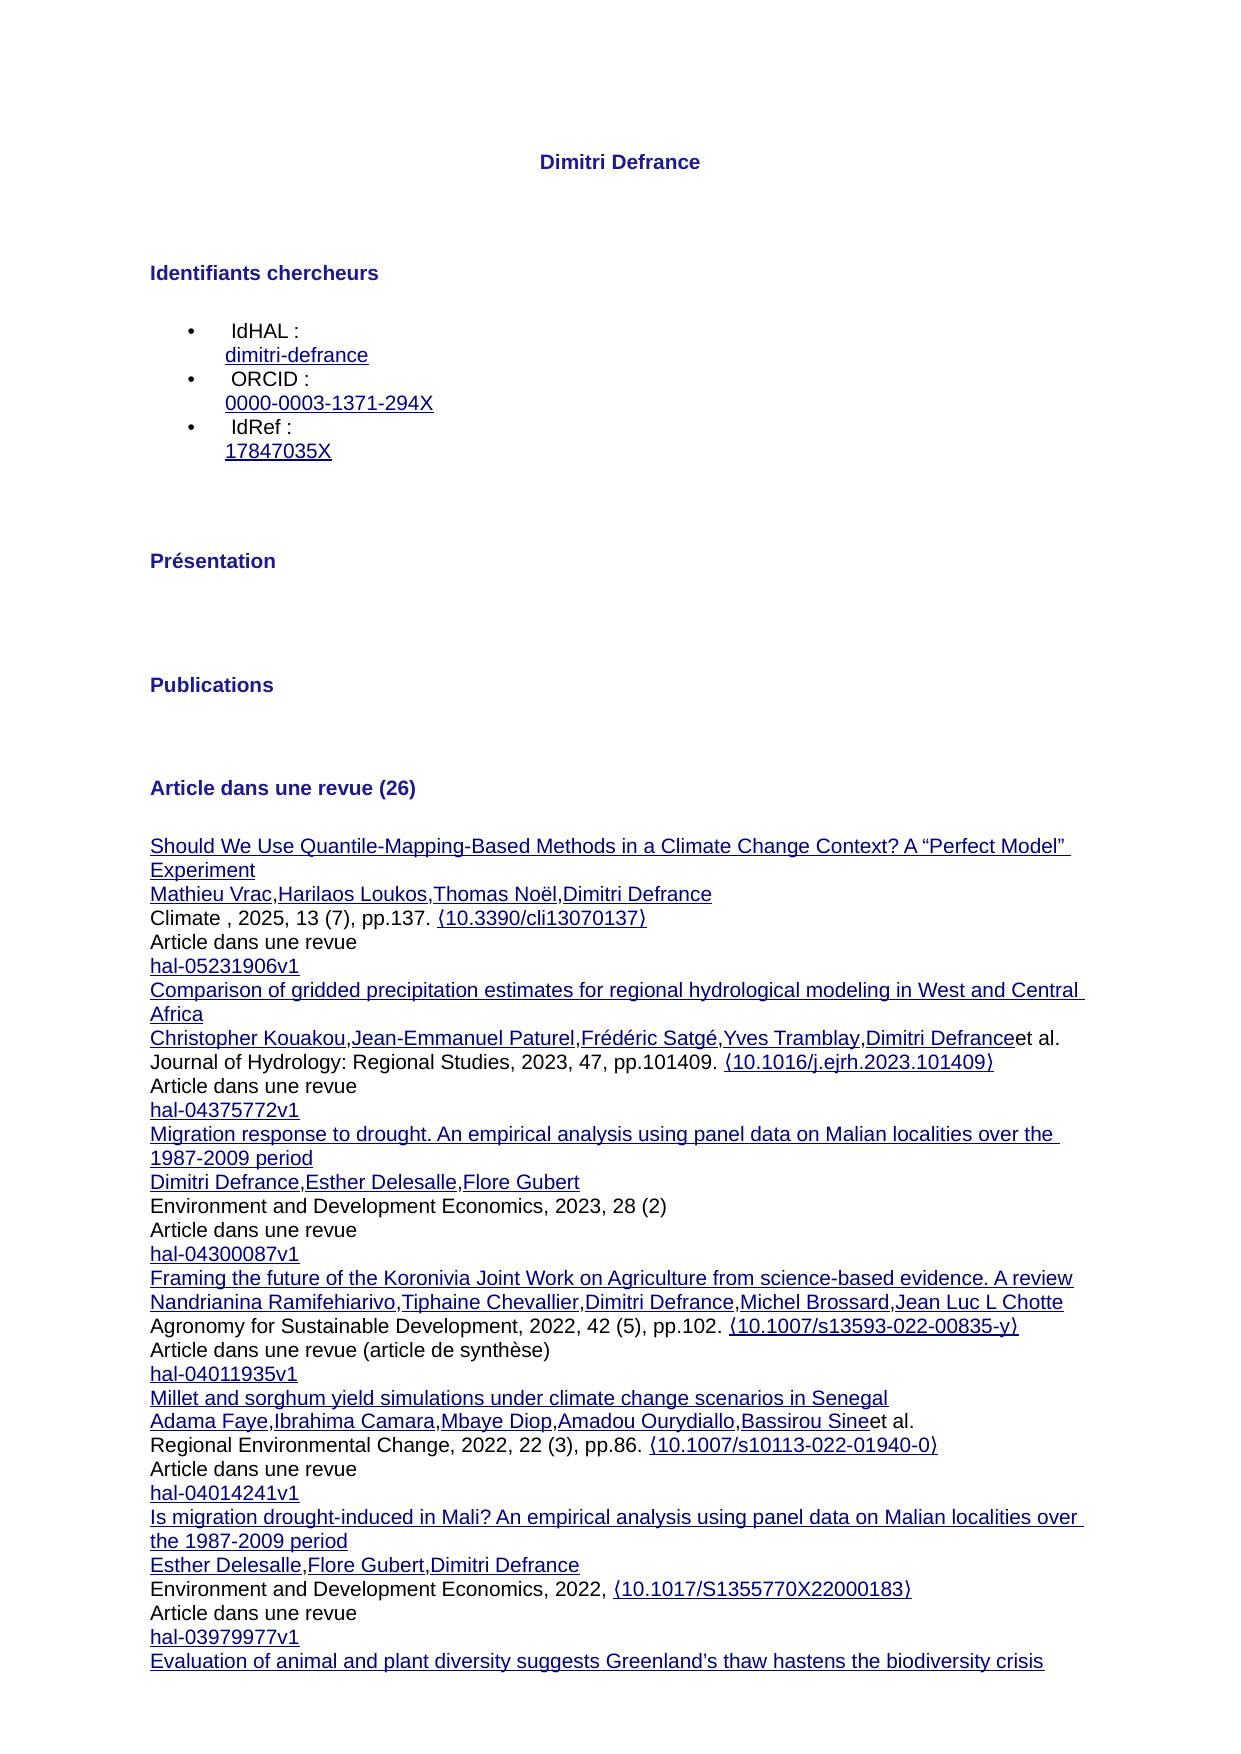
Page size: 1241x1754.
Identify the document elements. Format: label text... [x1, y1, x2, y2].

table_cell Millet and sorghum yield simulations under climate change scenarios in Senegal Adama Faye,Ibrahima Camara,Mbaye Diop,Amadou Ourydiallo,Bassirou Sineet al. Regional Environmental Change, 2022, 22 (3), pp.86. ⟨10.1007/s10113-022-01940-0⟩ Article dans une revue hal-04014241v1 [150, 1385, 1090, 1505]
subtitle Publications [150, 673, 1090, 697]
table_header Should We Use Quantile-Mapping-Based Methods in a Climate Change Context? A “Perfect Model” Experiment Mathieu Vrac,Harilaos Loukos,Thomas Noël,Dimitri Defrance Climate , 2025, 13 (7), pp.137. ⟨10.3390/cli13070137⟩ Article dans une revue hal-05231906v1 [150, 834, 1090, 978]
subtitle Article dans une revue (26) [150, 776, 1090, 800]
list dimitri-defrance [187, 343, 1090, 367]
subtitle Présentation [150, 549, 1090, 573]
list 17847035X [187, 438, 1090, 462]
table_cell Comparison of gridded precipitation estimates for regional hydrological modeling in West and Central Africa Christopher Kouakou,Jean-Emmanuel Paturel,Frédéric Satgé,Yves Tramblay,Dimitri Defranceet al. Journal of Hydrology: Regional Studies, 2023, 47, pp.101409. ⟨10.1016/j.ejrh.2023.101409⟩ Article dans une revue hal-04375772v1 [150, 978, 1090, 1122]
subtitle Dimitri Defrance [150, 150, 1090, 174]
table_cell Evaluation of animal and plant diversity suggests Greenland’s thaw hastens the biodiversity crisis [150, 1649, 1090, 1673]
table_cell Is migration drought-induced in Mali? An empirical analysis using panel data on Malian localities over the 1987-2009 period Esther Delesalle,Flore Gubert,Dimitri Defrance Environment and Development Economics, 2022, ⟨10.1017/S1355770X22000183⟩ Article dans une revue hal-03979977v1 [150, 1505, 1090, 1649]
list IdHAL : [187, 319, 1090, 343]
list IdRef : [187, 414, 1090, 438]
list ORCID : [187, 367, 1090, 391]
list 0000-0003-1371-294X [187, 391, 1090, 414]
table_cell Framing the future of the Koronivia Joint Work on Agriculture from science-based evidence. A review Nandrianina Ramifehiarivo,Tiphaine Chevallier,Dimitri Defrance,Michel Brossard,Jean Luc L Chotte Agronomy for Sustainable Development, 2022, 42 (5), pp.102. ⟨10.1007/s13593-022-00835-y⟩ Article dans une revue (article de synthèse) hal-04011935v1 [150, 1266, 1090, 1385]
subtitle Identifiants chercheurs [150, 260, 1090, 284]
table_cell Migration response to drought. An empirical analysis using panel data on Malian localities over the 1987-2009 period Dimitri Defrance,Esther Delesalle,Flore Gubert Environment and Development Economics, 2023, 28 (2) Article dans une revue hal-04300087v1 [150, 1122, 1090, 1266]
